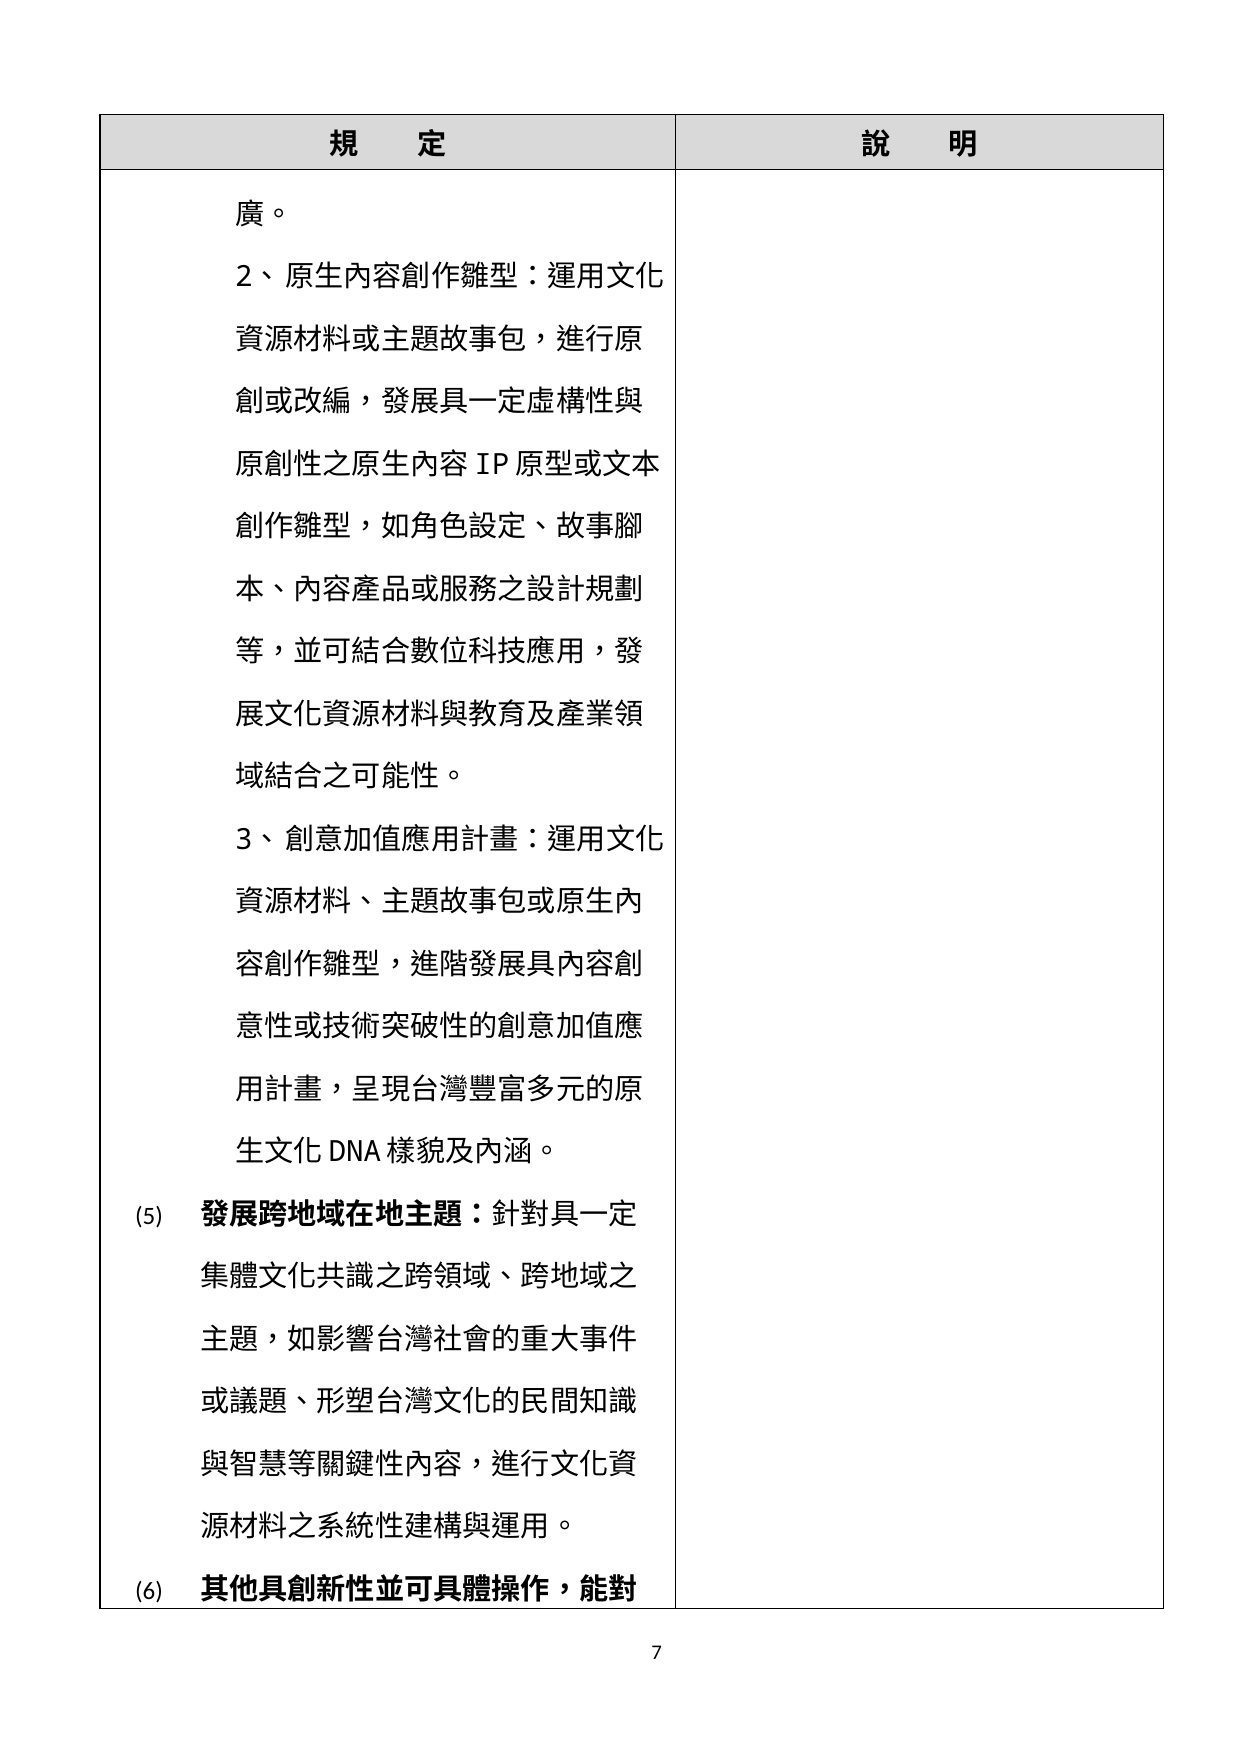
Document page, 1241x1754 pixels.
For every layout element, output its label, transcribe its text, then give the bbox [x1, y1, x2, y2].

table_header 規 定 [101, 115, 675, 169]
table_header 說 明 [676, 115, 1163, 169]
table_cell 本要點之補助項目如下： 重要或瀕危文化資源材料的購藏、徵集與紀錄：針對具在地特色、有收存價值或對民眾有感的核心文化資源材料主題，包含瀕危或非法定資材、灰色文獻、肢體記憶、民間技藝與智慧等，運用創新思維，形成具體盤點策略與機制，規劃執行在地知識與文化記憶的系統性整理與保存工作，累積在地知識與文化記憶發展基礎。若計畫涉及原件修復與典藏技術處理，可委託學術或專業研究等單位協力合作，惟均須於計畫內及後續成果產出敘明。 購藏：購買既存之重要文化資源材料（如瀕危文物）之著作權（資本門）或授權（經常門）。此項為購藏著作權利或授權，不可用於購置實體原件。 徵集：以辦理活動方式擴大徵集、取得重要文化資源材料（如常民文書、手稿、老照片或家庭錄影錄音等）。 紀錄：以包括但不限於文字、聲音、影像、動態影音等方式，紀錄產出重要文化資源材料（如拍攝傳統技藝匠師、紀錄在地重大事件等）。 所購藏、徵集或紀錄之文化資源材料，均須與原件提供或產製者達成協議，依本部規定取得合法之著作權或授權證明文件，以配合本部要求後續規劃開放民眾共享文化資源材料。 文化資源材料的數位化、詮釋資料規格與內涵建置優化：將文化資源材料透過攝影或掃描等技術，轉化成符合本部規定之高質量且利於保存流通的數位內容(digital content)或直接產製出原生數位內容；並能符合本部規定，對文化資源材料進行詮釋資料規格建置及內涵著錄、權利使用標示、資料結構化與優化等，盡可能提升數位內容品質，便於民眾瀏覽、檢索或使用。本項工作可有學術或專業研究、民間企業等單位協力合作，惟均須於計畫內載明；另前項所述購藏、徵集或紀錄之重要文化資源材料，若尚未經數位化或詮釋資料未建置等，應一併完成本項工作，並得將其數位化檔案內容上傳至國家文化記憶庫平臺保存，且依其權利註記狀態，提供民眾瀏覽、檢索或使用。 數位化：針對文化資源材料進行數位化及相關後製工作，如攝影、掃描、修圖、接圖、檔案命名、轉檔、影像保護等。 詮釋資料建置與優化：針對文化資源材料的詮釋資料規格與內涵、文化資源材料之權利標示、資料結構化與優化等，進行相關資料處理及完備工作。 推廣及培力群眾自主投入共創協作：串聯在地社區、議題社群、文化或技術專業者、一般民眾等，發展文化資源材料共創協作的虛實整合方案或跨域培力機制，透過創新作法，加強推動民眾自主參與在地知識與文化記憶的建構和運用。 平臺、服務或方案推廣：整合運用文化資源材料，建立協作平臺、發展社群服務或推動資料應用方案，如故事接龍、地圖協作、文化黑客松等，擴大公眾參與效益。前述平臺、服務或方案，若涉及自行建置、優化資訊系統模組或應用程式，應一併提供與本部相關網站平臺及資料庫系統進行API介接或資料共享之回饋方案，以落實在地知識公共化，深化文化記憶的整體積累。 培力課程或機制發展：針對重要議題或潛力對象，辦理專案培力課程，包含但不限於文化資源材料調查與管理、修復及典藏技術、數位工具應用、在地故事書寫、策展與行銷、授權經紀與著作權保護等，有助於文化資源材料保存推廣之內容，或進一步系統性發展具創新性與延續性的人才育成與媒合機制，如在地知識學校、文化DNA實驗工坊等。 為利於知識公共化，本項工作均須同時有課程或活動記錄；並為追蹤及分析辦理成效，應對參與民眾進行滿意度調查。 深度轉譯在地知識與文化記憶：連結創意社群、專職創作者或說書人、特定知識領域專家或愛好者、一般民眾等，將文化資源材料以具故事性、創意性或遊戲性的多元方式，整合轉譯為具產業潛力或社會共感之在地主題故事包、原生內容創作雛型與創意加值應用方案。 主題故事包：發展在地知識或文化記憶之非虛構性主題文本敘事，其形式可為文字、圖像、影音及其他表現形式等，並應以可資公眾合理近用之適當權利規範，於數位介面環境如主題網站、部落格或協作平台等發佈推廣。 原生內容創作雛型：運用文化資源材料或主題故事包，進行原創或改編，發展具一定虛構性與原創性之原生內容IP原型或文本創作雛型，如角色設定、故事腳本、內容產品或服務之設計規劃等，並可結合數位科技應用，發展文化資源材料與教育及產業領域結合之可能性。 創意加值應用計畫：運用文化資源材料、主題故事包或原生內容創作雛型，進階發展具內容創意性或技術突破性的創意加值應用計畫，呈現台灣豐富多元的原生文化DNA樣貌及內涵。 發展跨地域在地主題：針對具一定集體文化共識之跨領域、跨地域之主題，如影響台灣社會的重大事件或議題、形塑台灣文化的民間知識與智慧等關鍵性內容，進行文化資源材料之系統性建構與運用。 其他具創新性並可具體操作，能對推動文化資源材料之收存取用產生明顯效益的計畫。 另為鼓勵資源整合及擴大計畫執行效益，若計劃能與本部或其他部會相關計畫進行策略協力，或能擴大串聯博物館、地方文化館、圖書館、獨立書店、藝文空間、文史工作室、社區組織、議題社群、青年與黃金人口等關鍵對象共同合作者，本部於評選時，得列為優先補助之對象。 [101, 170, 675, 1607]
table_cell 明定補助工作項目之內涵。 本點重要概念名詞釋義如下： 文化資源材料：文化資源是人類在歷史發展過程中，通過文化創造、積累和延續所構建，能夠為社會經濟發展提供對象、環境、條件、知識與創意的文化要素的綜合。文化資源材料，泛指經認定具一定文化意義、價值或代表性，可資利用以創造、積累或延續人類歷史文化成果的各種實體或虛擬的材料。 非法定資材：指未經法律認定其文化資產身分，但具有文化保存價值之文化資源材料。 灰色文獻(gray literature)：依據一九九七年舉行的「第三次國際灰色文獻會議」中與會者的共識：係指不經營利出版者控制，而由各級政府、學術單位、工商業界所產製的各類印刷與電子形式的資料。灰色文獻包含的範圍如下：報告（含預印本、會議預印資料與報告、技術報告等）、博碩士論文集、會議論文集、技術規範與標準、非商業性翻譯、書目、技術與商業文件、非商業出版的官方文件（含政府報告與文件）。 在地知識(local knowledge)：依據聯合國教科文組織(UNESCO)定義，係指歷史發展過程中，人類與自然環境互動所產生處理日常生活所需之知識、技能及哲學的複合體，包含語言、分類系統、社會互動、精神性與儀式等。 文化記憶(cultural memory)：表徵特定文化價值，或連結一定文化共識、具獨特文化意涵的非物質性人類精神保存形式，或包含其所依附的相應實體。 詮釋資料(Metadata)：依國際圖書館協會聯盟(IFLA, The International Federation of Library Associations and Institutions)的定義，指「描述資料的資料」，可用來協助對網路電子資源的辨識、描述、與指示其位置的任何資料。對數位典藏品的提供者、擁有者與管理者來說，詮釋資料可以協助儲存、控制、管理、散布和交換數位資源；對數位典藏品的使用者來說，詮釋資料可以協助搜尋、辨識、選擇、詮釋、獲取和使用數位資源。 數位內容(Digital Content)：依據經濟部數位內容產業推動辦公室定義為「將圖像、字元、影像、語音等資料加以數位化並整合運用之技術、產品或服務」。 [676, 170, 1163, 1607]
